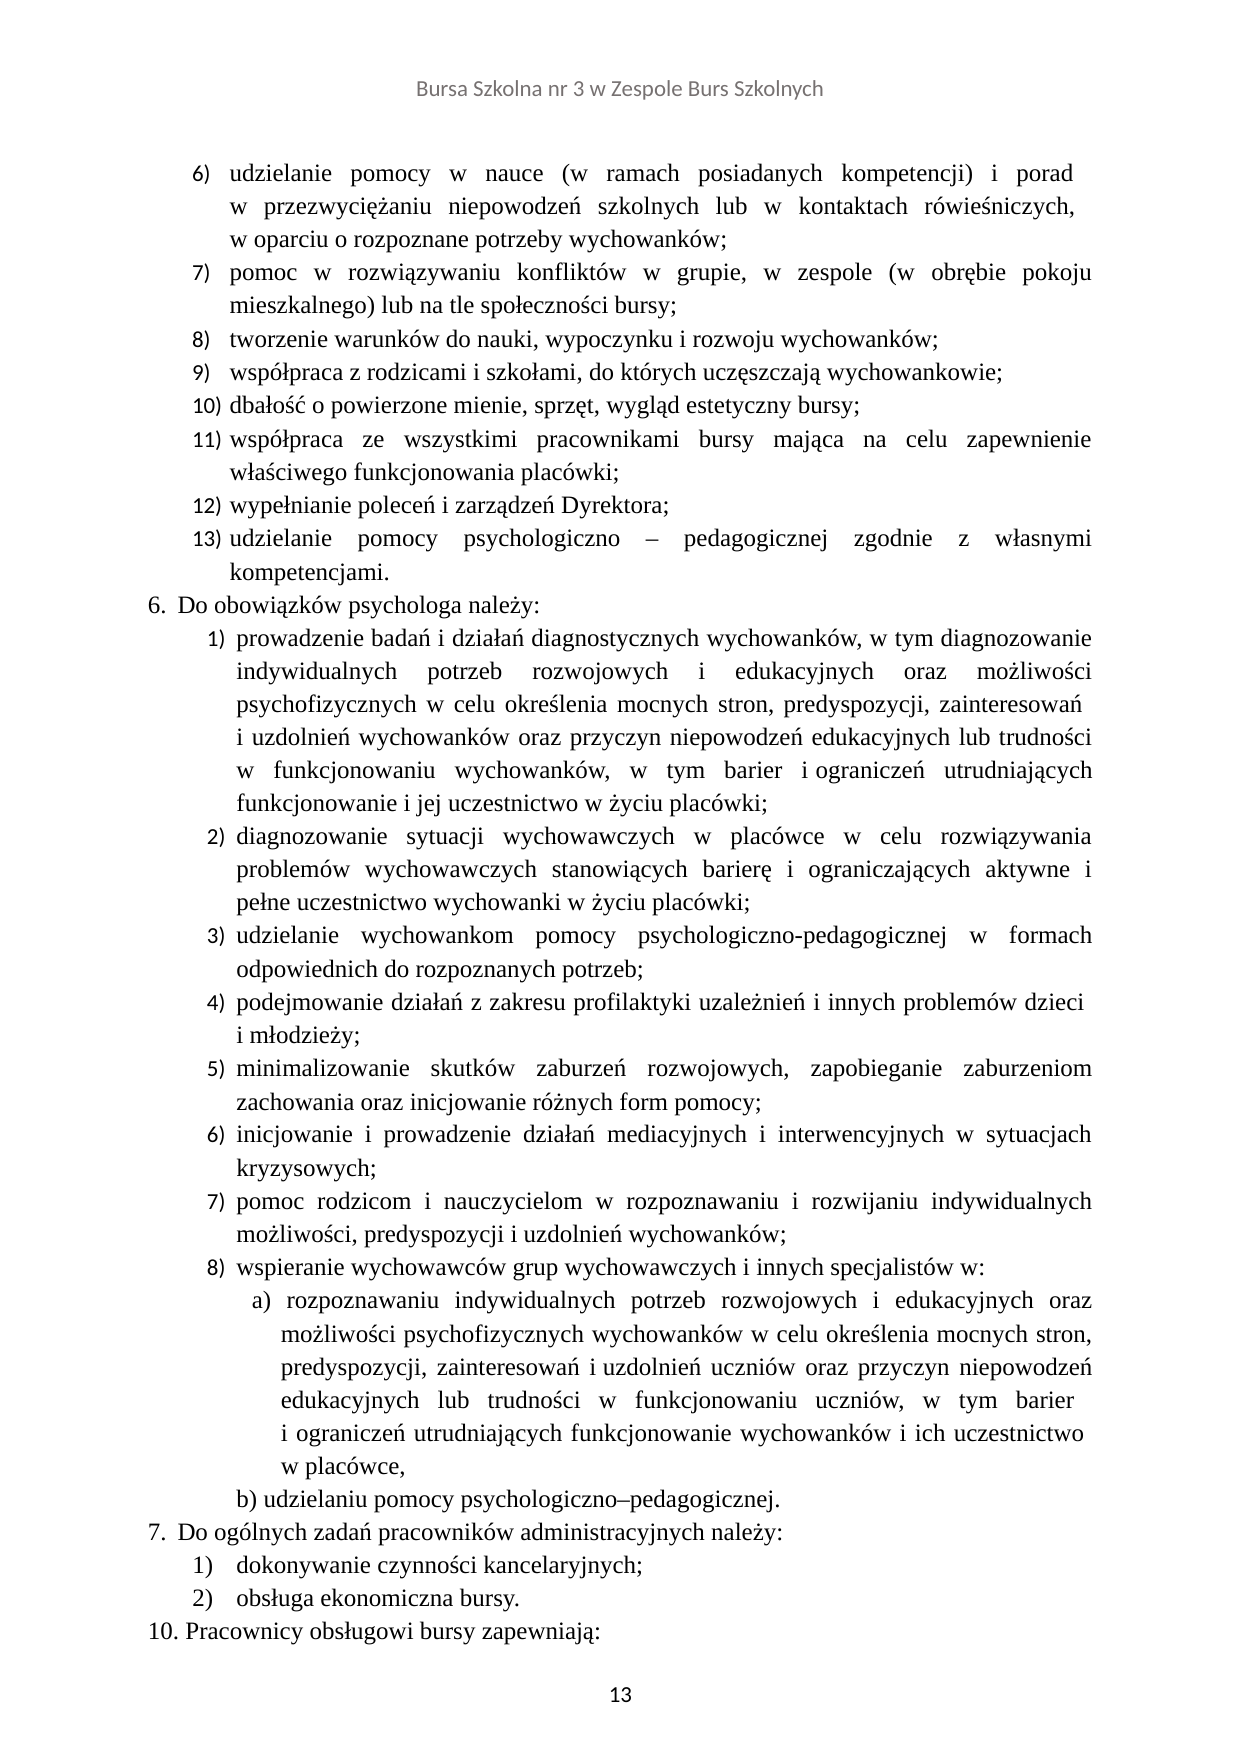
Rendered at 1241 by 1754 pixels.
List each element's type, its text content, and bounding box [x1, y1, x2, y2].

list pomoc rodzicom i nauczycielom w rozpoznawaniu i rozwijaniu indywidualnych możliwości, predyspozycji i uzdolnień wychowanków; [207, 1186, 1093, 1248]
text 2) obsługa ekonomiczna bursy. [162, 1583, 1093, 1612]
text a) rozpoznawaniu indywidualnych potrzeb rozwojowych i edukacyjnych oraz możliwości psychofizycznych wychowanków w celu określenia mocnych stron, predyspozycji, zainteresowań i uzdolnień uczniów oraz przyczyn niepowodzeń edukacyjnych lub trudności w funkcjonowaniu uczniów, w tym barier i ograniczeń utrudniających funkcjonowanie wychowanków i ich uczestnictwo w placówce, [236, 1286, 1093, 1479]
list udzielanie wychowankom pomocy psychologiczno-pedagogicznej w formach odpowiednich do rozpoznanych potrzeb; [207, 921, 1093, 983]
list dbałość o powierzone mienie, sprzęt, wygląd estetyczny bursy; [192, 390, 1093, 419]
list diagnozowanie sytuacji wychowawczych w placówce w celu rozwiązywania problemów wychowawczych stanowiących barierę i ograniczających aktywne i pełne uczestnictwo wychowanki w życiu placówki; [207, 821, 1093, 916]
list udzielanie pomocy w nauce (w ramach posiadanych kompetencji) i porad w przezwyciężaniu niepowodzeń szkolnych lub w kontaktach rówieśniczych, w oparciu o rozpoznane potrzeby wychowanków; [192, 158, 1093, 253]
list podejmowanie działań z zakresu profilaktyki uzależnień i innych problemów dzieci i młodzieży; [207, 987, 1093, 1049]
text 1) dokonywanie czynności kancelaryjnych; [162, 1550, 1093, 1578]
list pomoc w rozwiązywaniu konfliktów w grupie, w zespole (w obrębie pokoju mieszkalnego) lub na tle społeczności bursy; [192, 257, 1093, 319]
list współpraca ze wszystkimi pracownikami bursy mająca na celu zapewnienie właściwego funkcjonowania placówki; [192, 424, 1093, 486]
text b) udzielaniu pomocy psychologiczno–pedagogicznej. [236, 1484, 1093, 1512]
list tworzenie warunków do nauki, wypoczynku i rozwoju wychowanków; [192, 324, 1093, 353]
list prowadzenie badań i działań diagnostycznych wychowanków, w tym diagnozowanie indywidualnych potrzeb rozwojowych i edukacyjnych oraz możliwości psychofizycznych w celu określenia mocnych stron, predyspozycji, zainteresowań i uzdolnień wychowanków oraz przyczyn niepowodzeń edukacyjnych lub trudności w funkcjonowaniu wychowanków, w tym barier i ograniczeń utrudniających funkcjonowanie i jej uczestnictwo w życiu placówki; [207, 623, 1093, 817]
text 6. Do obowiązków psychologa należy: [148, 590, 1093, 618]
list wspieranie wychowawców grup wychowawczych i innych specjalistów w: [207, 1252, 1093, 1281]
list wypełnianie poleceń i zarządzeń Dyrektora; [192, 490, 1093, 519]
list inicjowanie i prowadzenie działań mediacyjnych i interwencyjnych w sytuacjach kryzysowych; [207, 1119, 1093, 1182]
list minimalizowanie skutków zaburzeń rozwojowych, zapobieganie zaburzeniom zachowania oraz inicjowanie różnych form pomocy; [207, 1053, 1093, 1115]
text 10. Pracownicy obsługowi bursy zapewniają: [148, 1616, 1093, 1644]
list współpraca z rodzicami i szkołami, do których uczęszczają wychowankowie; [192, 357, 1093, 386]
list udzielanie pomocy psychologiczno – pedagogicznej zgodnie z własnymi kompetencjami. [192, 523, 1093, 585]
text 7. Do ogólnych zadań pracowników administracyjnych należy: [148, 1517, 1093, 1546]
